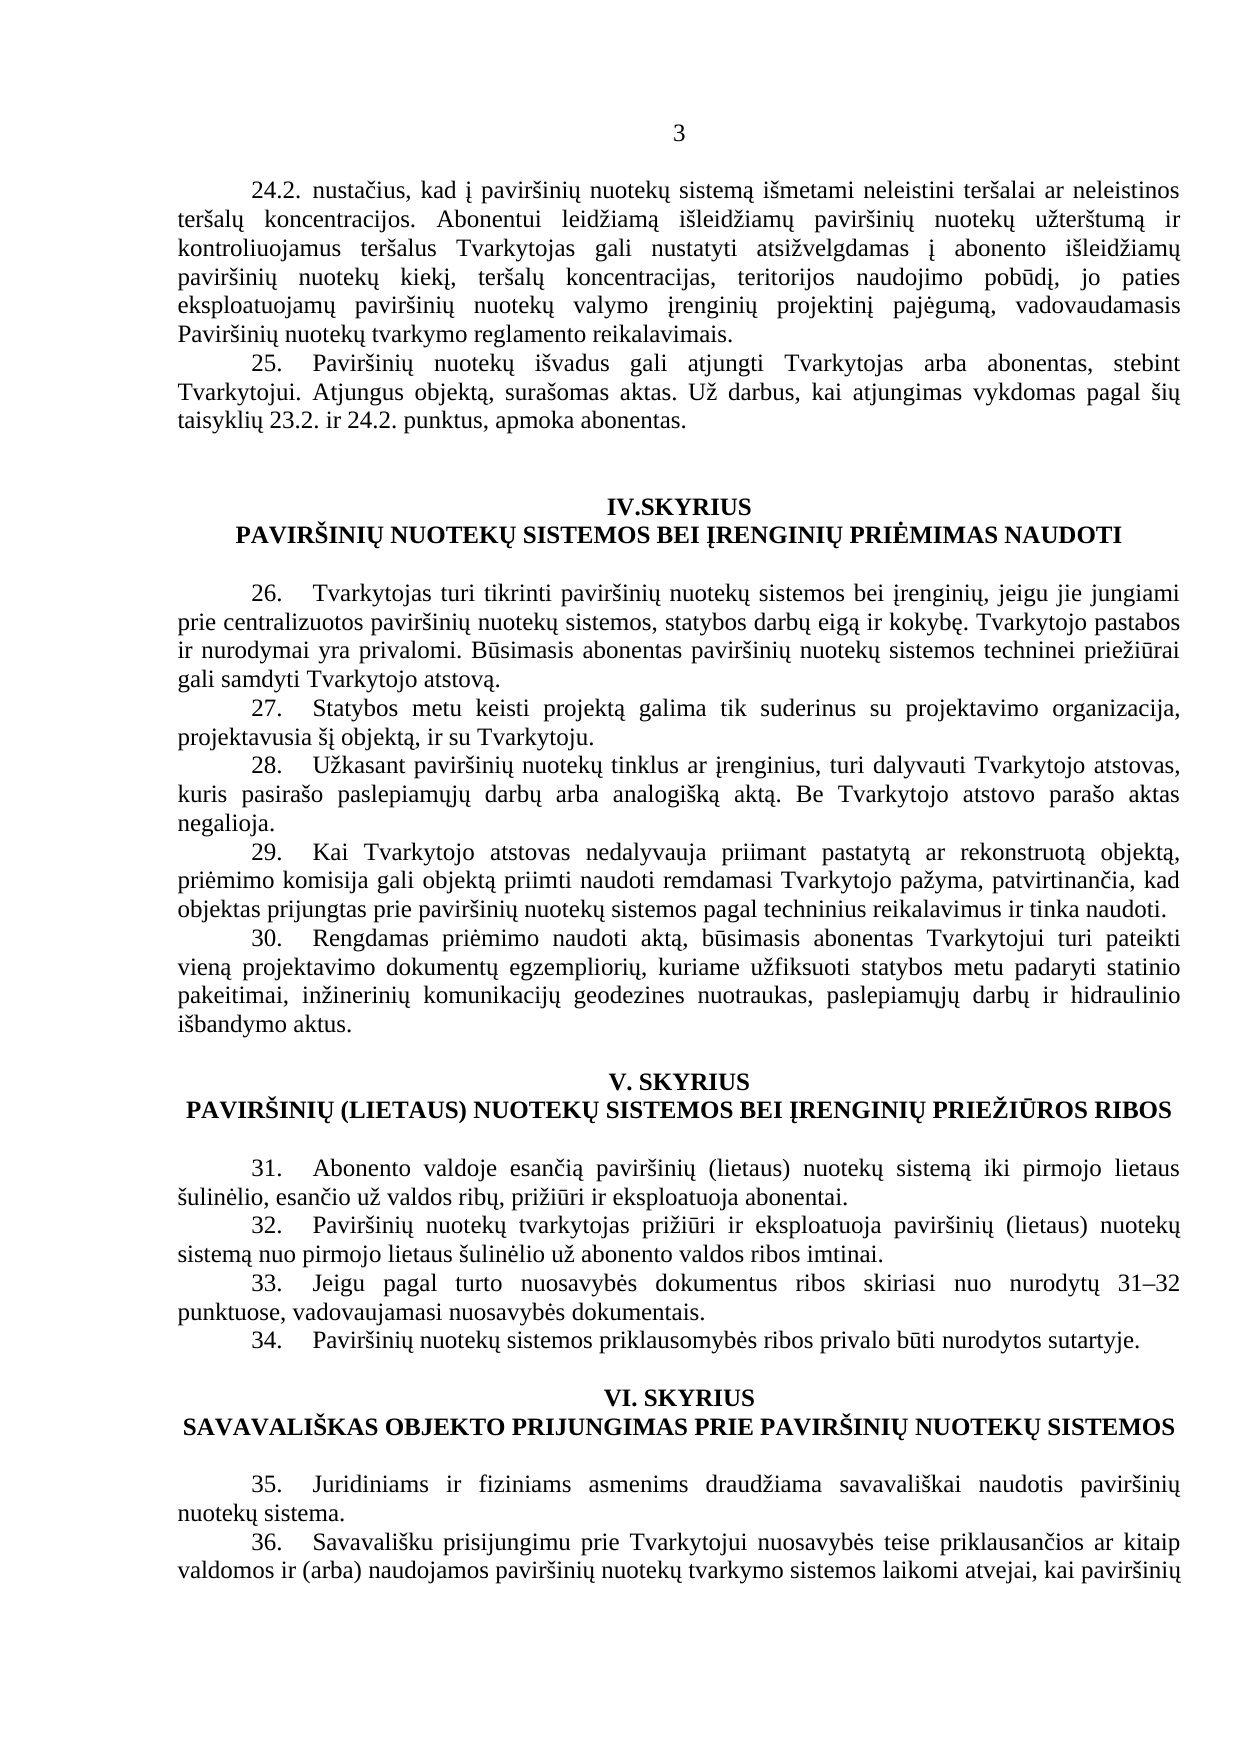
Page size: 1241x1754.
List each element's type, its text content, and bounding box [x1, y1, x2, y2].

text 36. Savavališku prisijungimu prie Tvarkytojui nuosavybės teise priklausančios ar kitaip valdomos ir (arba) naudojamos paviršinių nuotekų tvarkymo sistemos laikomi atvejai, kai paviršinių [177, 1527, 1181, 1584]
text VI. SKYRIUS [177, 1383, 1181, 1412]
text IV.SKYRIUS [177, 492, 1181, 521]
text PAVIRŠINIŲ NUOTEKŲ SISTEMOS BEI ĮRENGINIŲ PRIĖMIMAS NAUDOTI [177, 521, 1181, 549]
text 28. Užkasant paviršinių nuotekų tinklus ar įrenginius, turi dalyvauti Tvarkytojo atstovas, kuris pasirašo paslepiamųjų darbų arba analogišką aktą. Be Tvarkytojo atstovo parašo aktas negalioja. [177, 751, 1181, 837]
text 29. Kai Tvarkytojo atstovas nedalyvauja priimant pastatytą ar rekonstruotą objektą, priėmimo komisija gali objektą priimti naudoti remdamasi Tvarkytojo pažyma, patvirtinančia, kad objektas prijungtas prie paviršinių nuotekų sistemos pagal techninius reikalavimus ir tinka naudoti. [177, 837, 1181, 923]
text 24.2. nustačius, kad į paviršinių nuotekų sistemą išmetami neleistini teršalai ar neleistinos teršalų koncentracijos. Abonentui leidžiamą išleidžiamų paviršinių nuotekų užterštumą ir kontroliuojamus teršalus Tvarkytojas gali nustatyti atsižvelgdamas į abonento išleidžiamų paviršinių nuotekų kiekį, teršalų koncentracijas, teritorijos naudojimo pobūdį, jo paties eksploatuojamų paviršinių nuotekų valymo įrenginių projektinį pajėgumą, vadovaudamasis Paviršinių nuotekų tvarkymo reglamento reikalavimais. [177, 176, 1181, 348]
text 26. Tvarkytojas turi tikrinti paviršinių nuotekų sistemos bei įrenginių, jeigu jie jungiami prie centralizuotos paviršinių nuotekų sistemos, statybos darbų eigą ir kokybę. Tvarkytojo pastabos ir nurodymai yra privalomi. Būsimasis abonentas paviršinių nuotekų sistemos techninei priežiūrai gali samdyti Tvarkytojo atstovą. [177, 578, 1181, 693]
text 31. Abonento valdoje esančią paviršinių (lietaus) nuotekų sistemą iki pirmojo lietaus šulinėlio, esančio už valdos ribų, prižiūri ir eksploatuoja abonentai. [177, 1153, 1181, 1211]
text 33. Jeigu pagal turto nuosavybės dokumentus ribos skiriasi nuo nurodytų 31–32 punktuose, vadovaujamasi nuosavybės dokumentais. [177, 1268, 1181, 1326]
text SAVAVALIŠKAS OBJEKTO PRIJUNGIMAS PRIE PAVIRŠINIŲ NUOTEKŲ SISTEMOS [177, 1412, 1181, 1441]
text 27. Statybos metu keisti projektą galima tik suderinus su projektavimo organizacija, projektavusia šį objektą, ir su Tvarkytoju. [177, 693, 1181, 751]
text 32. Paviršinių nuotekų tvarkytojas prižiūri ir eksploatuoja paviršinių (lietaus) nuotekų sistemą nuo pirmojo lietaus šulinėlio už abonento valdos ribos imtinai. [177, 1211, 1181, 1268]
text 25. Paviršinių nuotekų išvadus gali atjungti Tvarkytojas arba abonentas, stebint Tvarkytojui. Atjungus objektą, surašomas aktas. Už darbus, kai atjungimas vykdomas pagal šių taisyklių 23.2. ir 24.2. punktus, apmoka abonentas. [177, 348, 1181, 434]
text 30. Rengdamas priėmimo naudoti aktą, būsimasis abonentas Tvarkytojui turi pateikti vieną projektavimo dokumentų egzempliorių, kuriame užfiksuoti statybos metu padaryti statinio pakeitimai, inžinerinių komunikacijų geodezines nuotraukas, paslepiamųjų darbų ir hidraulinio išbandymo aktus. [177, 923, 1181, 1038]
text PAVIRŠINIŲ (LIETAUS) NUOTEKŲ SISTEMOS BEI ĮRENGINIŲ PRIEŽIŪROS RIBOS [177, 1096, 1181, 1124]
text 34. Paviršinių nuotekų sistemos priklausomybės ribos privalo būti nurodytos sutartyje. [177, 1326, 1181, 1354]
text 35. Juridiniams ir fiziniams asmenims draudžiama savavališkai naudotis paviršinių nuotekų sistema. [177, 1469, 1181, 1527]
text V. SKYRIUS [177, 1067, 1181, 1096]
